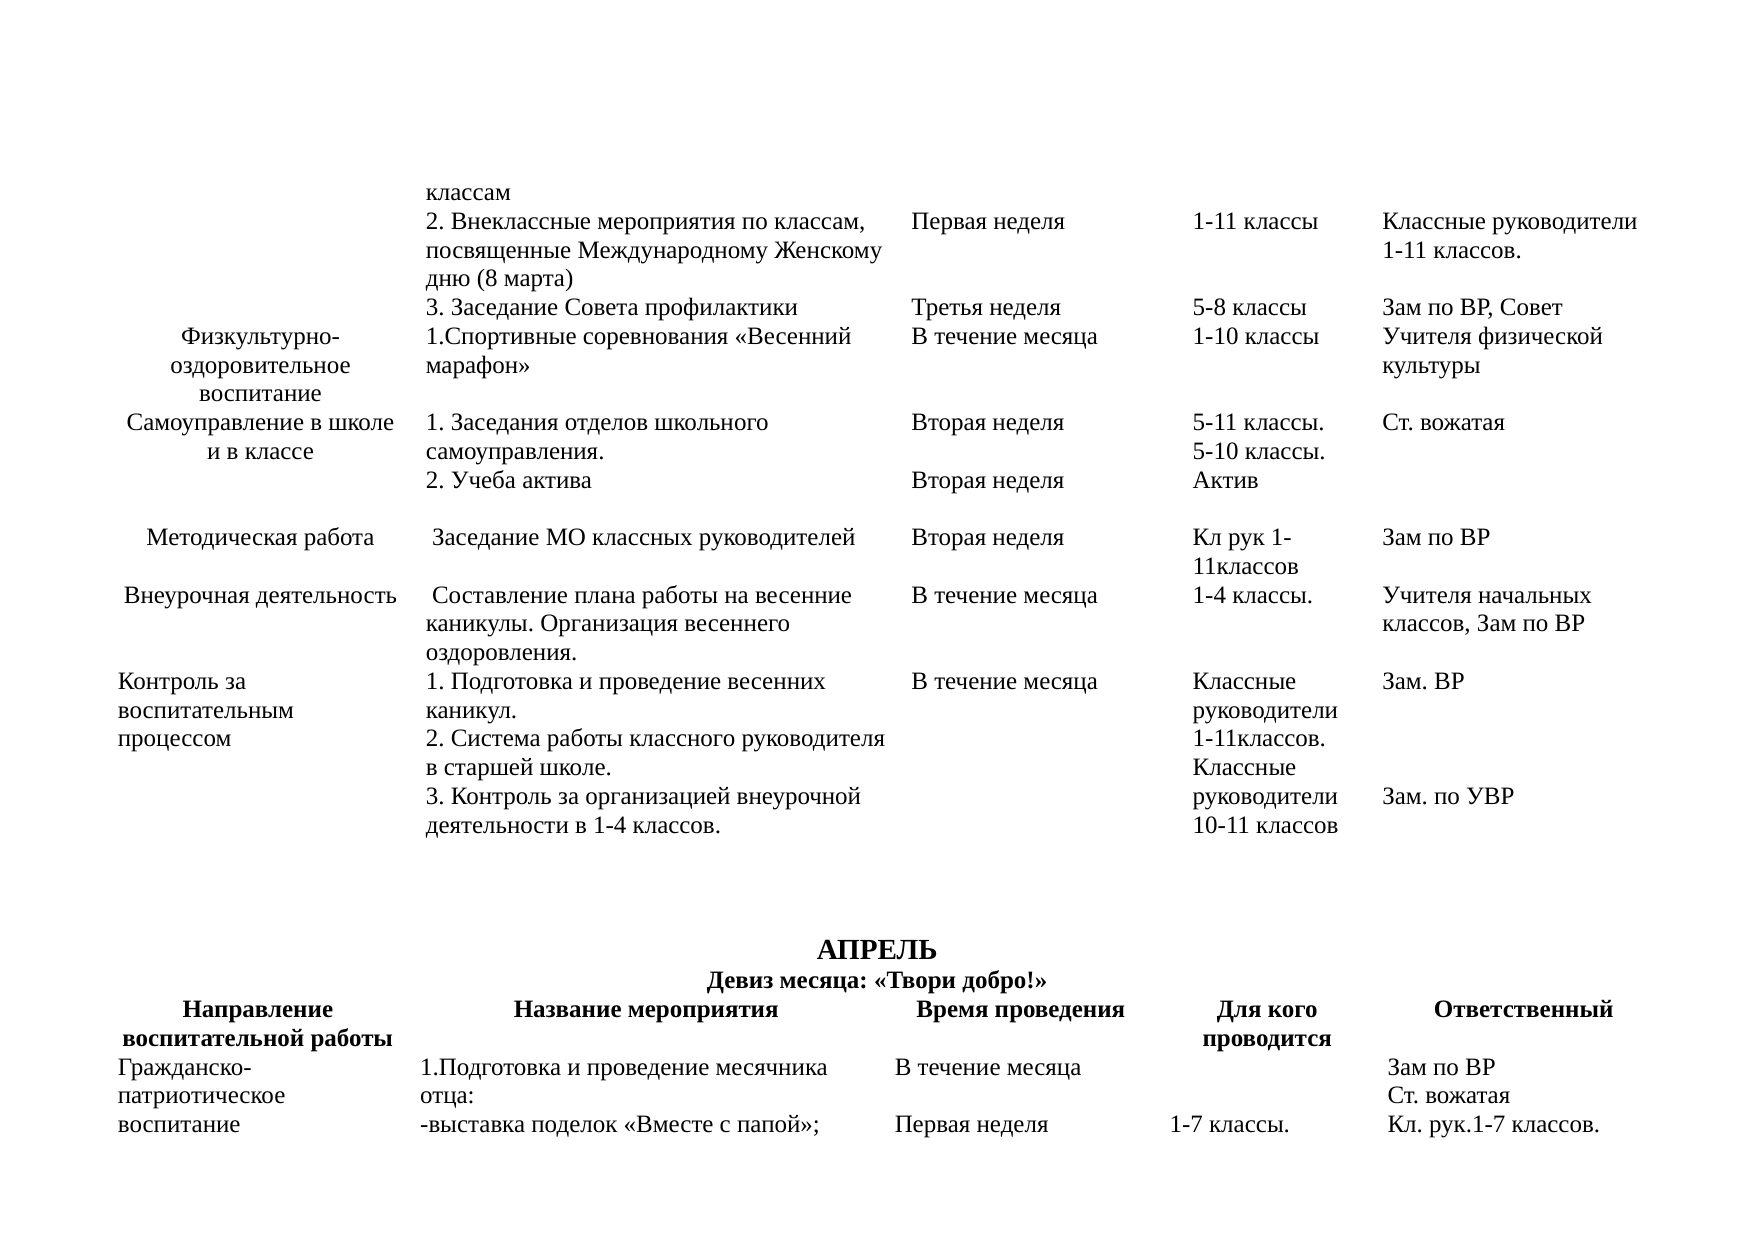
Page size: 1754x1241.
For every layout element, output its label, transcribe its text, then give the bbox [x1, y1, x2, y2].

table_cell Составление плана работы на весенние каникулы. Организация весеннего оздоровления. [414, 580, 900, 666]
table_cell 1-10 классы [1181, 321, 1371, 407]
table_cell В течение месяца [900, 580, 1181, 666]
table_cell Ст. вожатая [1371, 407, 1671, 522]
table_cell 1. Подготовка и проведение весенних каникул. 2. Система работы классного руководителя в старшей школе. 3. Контроль за организацией внеурочной деятельности в 1-4 классов. [414, 666, 900, 838]
table_cell Первая неделя Третья неделя [900, 177, 1181, 321]
table_cell 1.Спортивные соревнования «Весенний марафон» [414, 321, 900, 407]
table_cell Зам по ВР Ст. вожатая Кл. рук.1-7 классов. [1376, 1052, 1671, 1138]
table_header Название мероприятия [409, 994, 883, 1052]
table_cell Зам по ВР [1371, 522, 1671, 580]
table_cell В течение месяца [900, 321, 1181, 407]
table_cell 1-7 классы. [1158, 1052, 1376, 1138]
table_cell Заседание МО классных руководителей [414, 522, 900, 580]
table_cell Гражданско-патриотическое воспитание [106, 1052, 409, 1138]
table_cell Учителя физической культуры [1371, 321, 1671, 407]
table_cell Физкультурно-оздоровительное воспитание [106, 321, 414, 407]
table_cell Внеурочная деятельность [106, 580, 414, 666]
table_header Направление воспитательной работы [106, 994, 409, 1052]
table_header Ответственный [1376, 994, 1671, 1052]
table_cell Самоуправление в школе и в классе [106, 407, 414, 522]
table_header Время проведения [883, 994, 1158, 1052]
table_cell Контроль за воспитательным процессом [106, 666, 414, 838]
table_header Для кого проводится [1158, 994, 1376, 1052]
table_cell Классные руководители 1-11 классов. Зам по ВР, Совет [1371, 177, 1671, 321]
table_cell Классные руководители 1-11классов. Классные руководители 10-11 классов [1181, 666, 1371, 838]
table_cell Вторая неделя [900, 522, 1181, 580]
table_cell 5-11 классы. 5-10 классы. Актив [1181, 407, 1371, 522]
table_cell 1-11 классы 5-8 классы [1181, 177, 1371, 321]
table_cell [106, 177, 414, 321]
table_cell В течение месяца [900, 666, 1181, 838]
table_cell 1. Заседания отделов школьного самоуправления. 2. Учеба актива [414, 407, 900, 522]
table_cell Зам. ВР Зам. по УВР [1371, 666, 1671, 838]
table_cell Вторая неделя Вторая неделя [900, 407, 1181, 522]
table_cell В течение месяца Первая неделя [883, 1052, 1158, 1138]
table_cell Кл рук 1-11классов [1181, 522, 1371, 580]
table_cell классам 2. Внеклассные мероприятия по классам, посвященные Международному Женскому дню (8 марта) 3. Заседание Совета профилактики [414, 177, 900, 321]
table_cell Методическая работа [106, 522, 414, 580]
table_cell 1-4 классы. [1181, 580, 1371, 666]
table_cell 1.Подготовка и проведение месячника отца: -выставка поделок «Вместе с папой»; [409, 1052, 883, 1138]
table_cell Учителя начальных классов, Зам по ВР [1371, 580, 1671, 666]
text АПРЕЛЬ Девиз месяца: «Твори добро!» [118, 932, 1636, 994]
